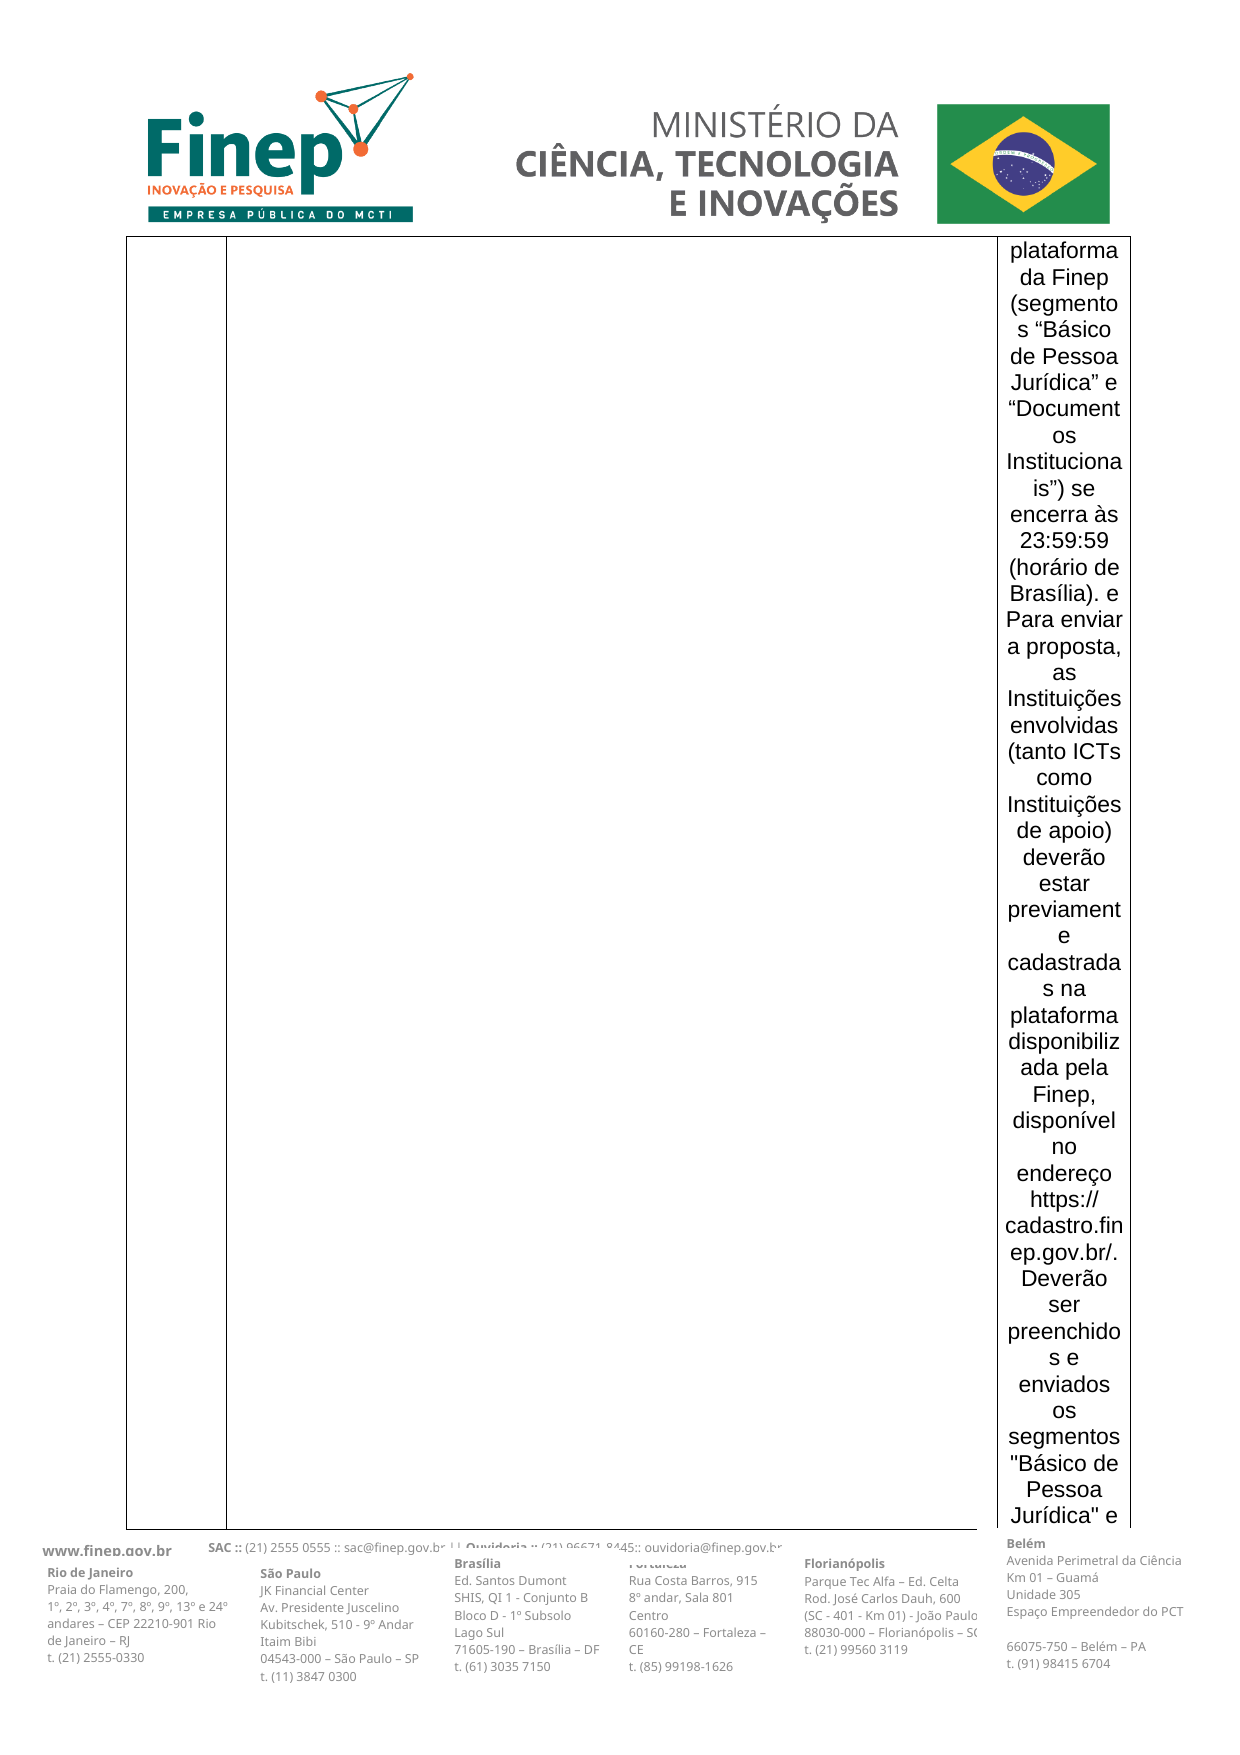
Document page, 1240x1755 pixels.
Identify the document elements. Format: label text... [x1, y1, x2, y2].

table_cell [227, 237, 997, 1529]
table_cell [127, 237, 226, 1529]
table_cell 9.3 e 10.3 [998, 237, 1130, 1528]
